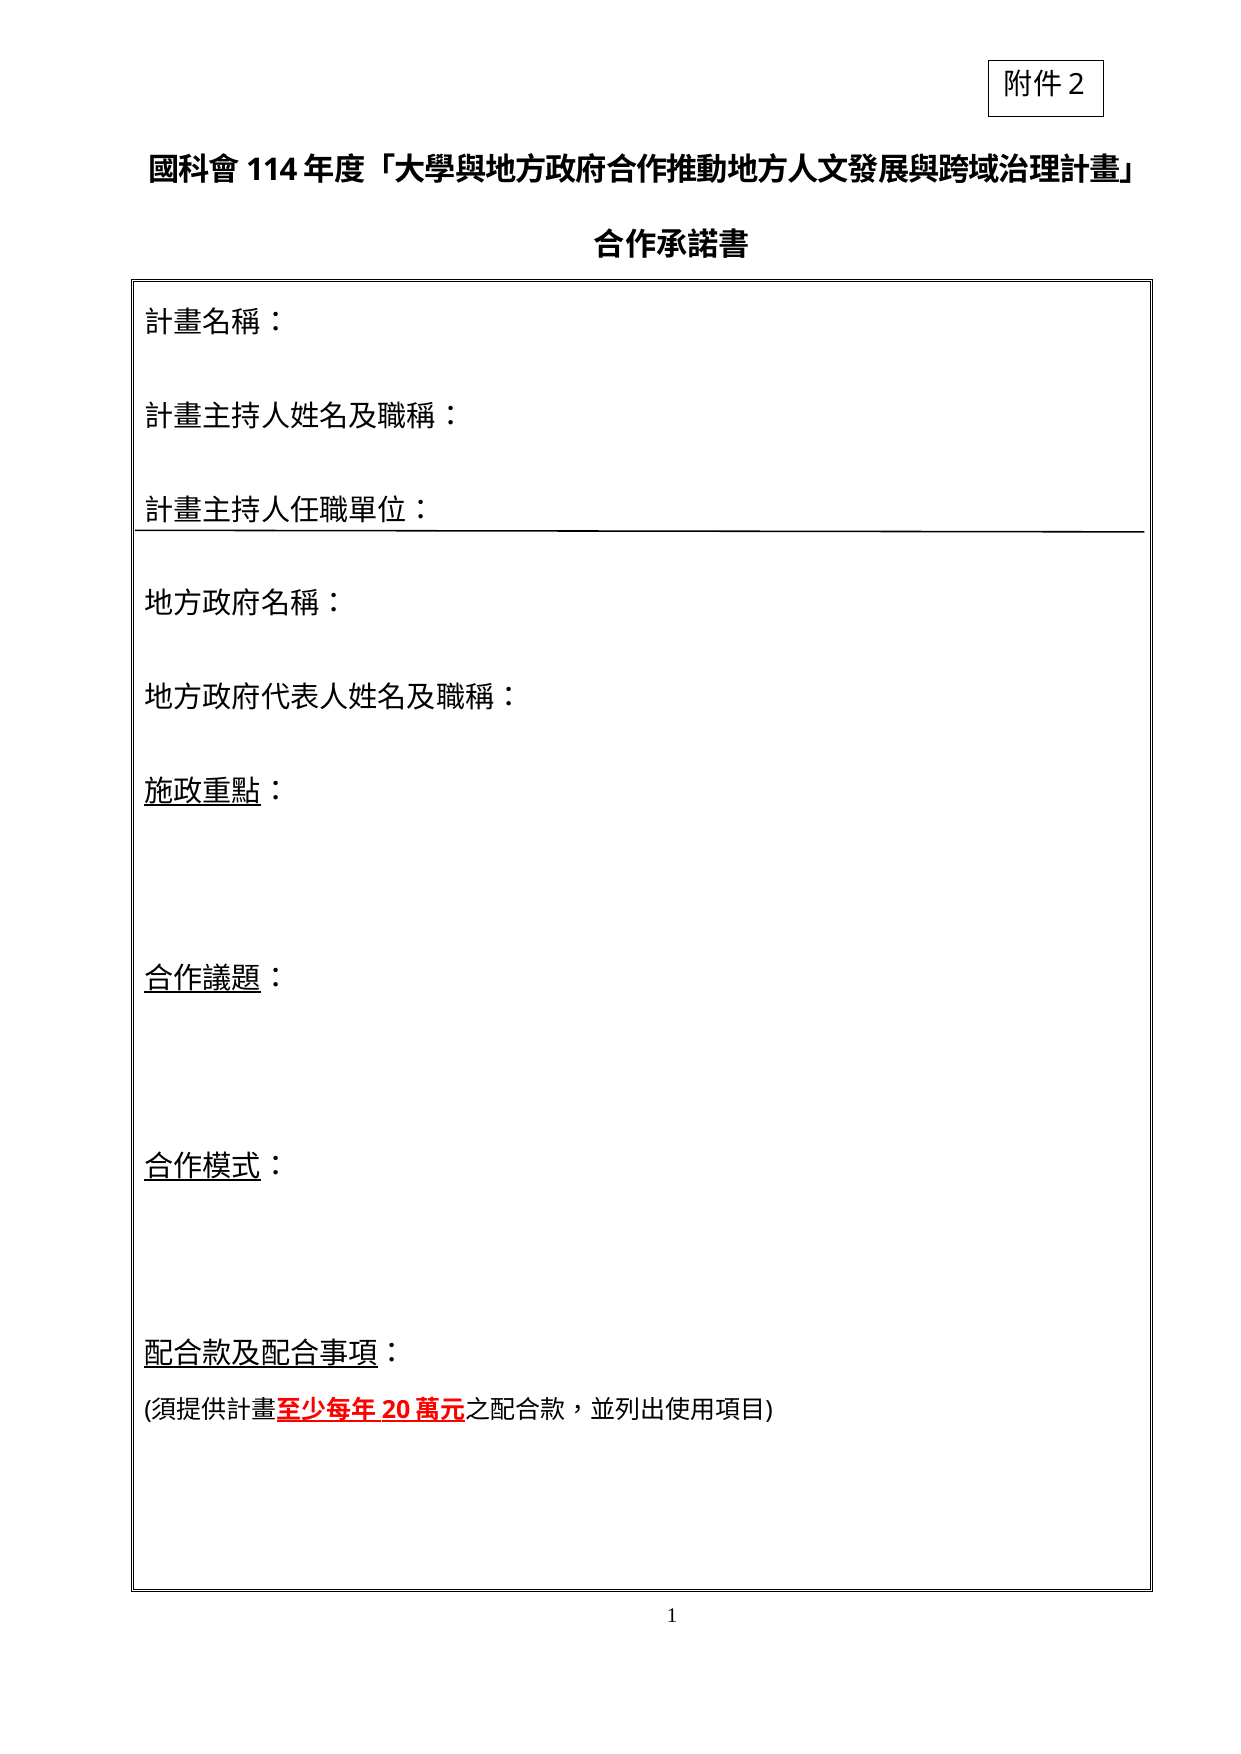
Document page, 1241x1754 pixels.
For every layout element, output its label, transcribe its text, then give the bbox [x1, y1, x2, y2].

text 附件2 [1004, 68, 1088, 101]
text 國科會114年度「大學與地方政府合作推動地方人文發展與跨域治理計畫」 [133, 129, 1167, 204]
text 合作承諾書 [177, 204, 1167, 279]
table_header 計畫名稱： 計畫主持人姓名及職稱： 計畫主持人任職單位： 地方政府名稱： 地方政府代表人姓名及職稱： 施政重點： 合作議題： 合作模式： 配合款及配合事項： (須提供計畫至少每年20萬元之配合款，並列出使用項目) [134, 282, 1150, 1588]
